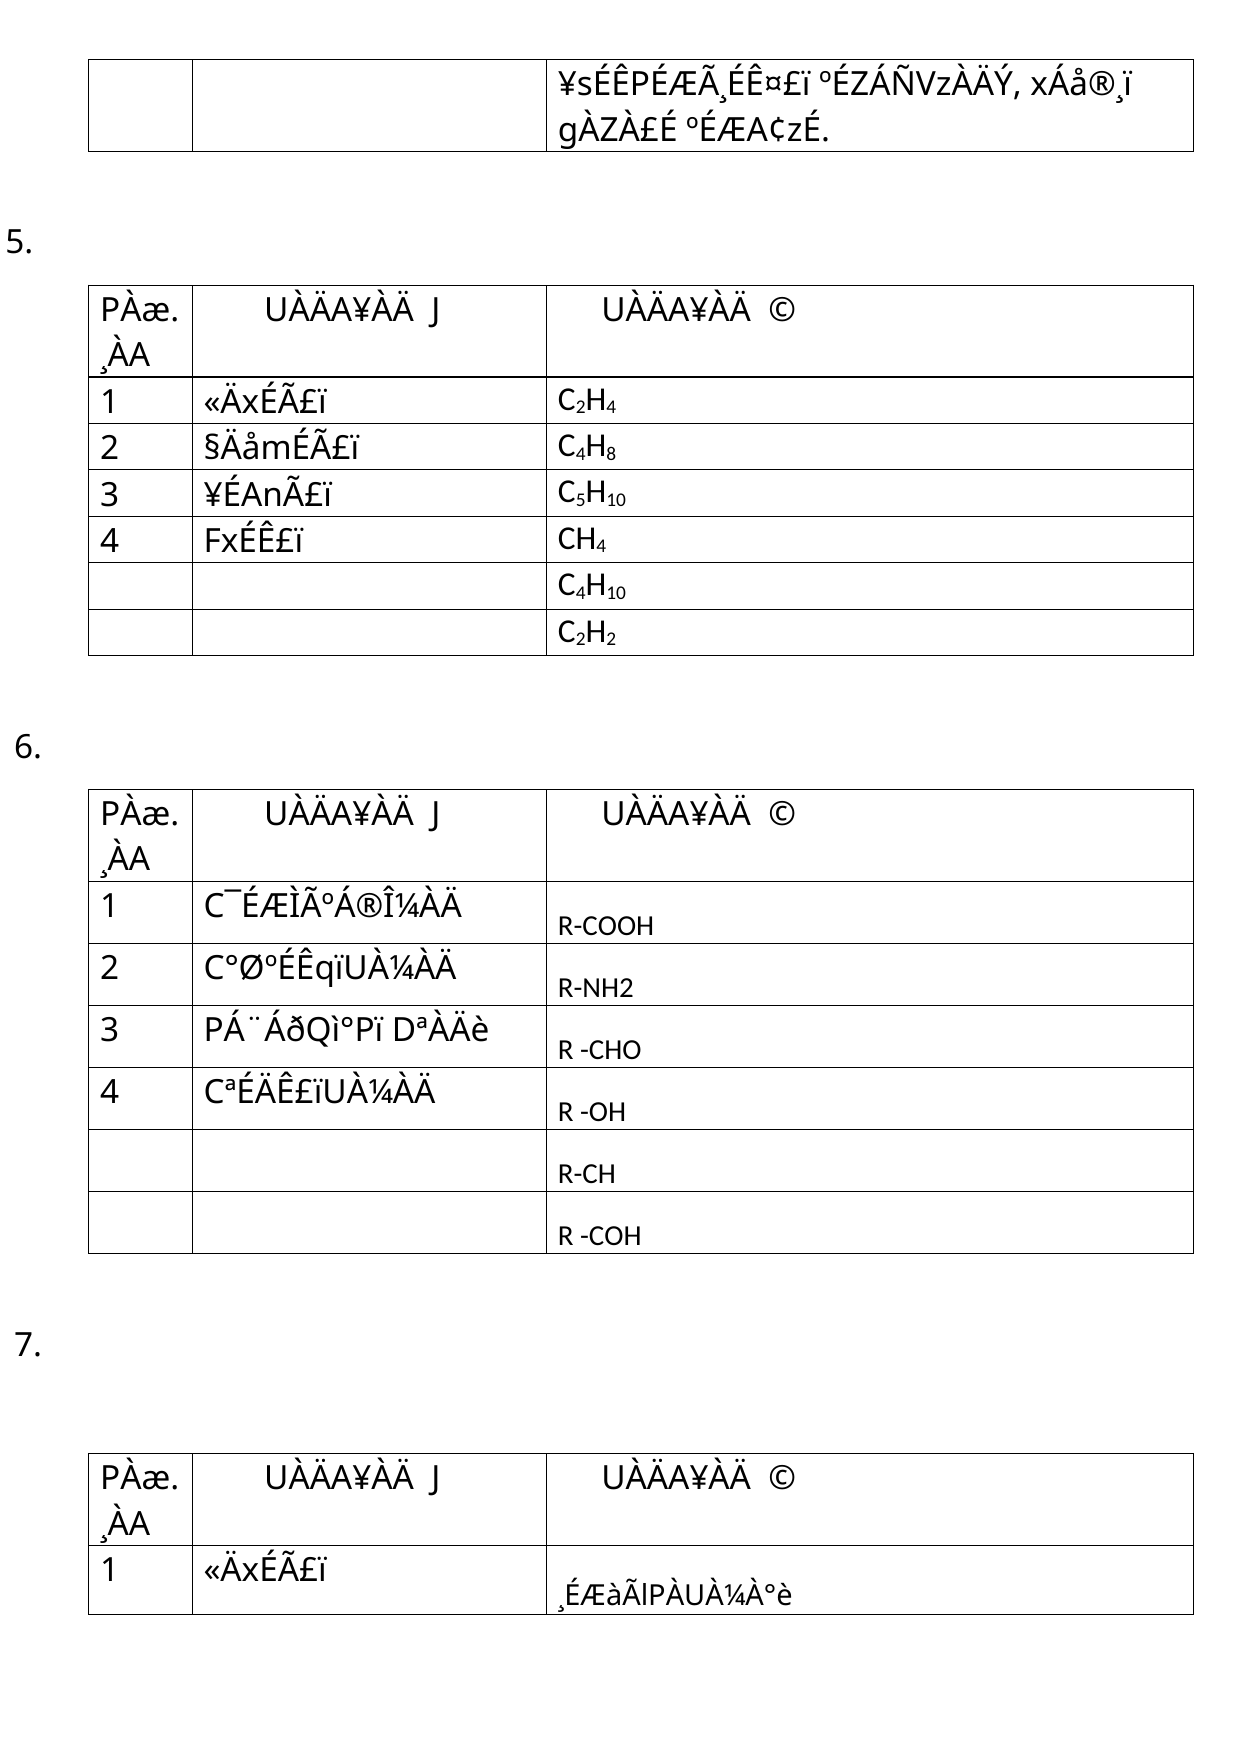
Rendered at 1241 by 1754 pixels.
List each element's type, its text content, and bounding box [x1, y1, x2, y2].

table_cell §ÄåmÉÃ£ï [193, 424, 546, 469]
table_cell C°ØºÉÊqïUÀ¼ÀÄ [193, 944, 546, 1005]
table_cell R-COOH [547, 882, 1193, 943]
table_cell 1 [89, 1546, 192, 1614]
table_cell 3 [89, 470, 192, 516]
table_header UÀÄA¥ÀÄ © [547, 286, 1193, 376]
table_header UÀÄA¥ÀÄ J [193, 286, 546, 376]
table_cell FxÉÊ£ï [193, 517, 546, 562]
table_cell [89, 610, 192, 655]
table_cell 1 [89, 378, 192, 423]
table_cell C4H8 [547, 424, 1193, 469]
table_cell 2 [89, 424, 192, 469]
table_cell [193, 60, 546, 151]
text 7. [0, 1320, 1181, 1366]
table_cell [193, 1192, 546, 1253]
table_cell C5H10 [547, 470, 1193, 516]
table_cell 4 [89, 1068, 192, 1129]
text 6. [0, 722, 1181, 768]
table_cell «ÄxÉÃ£ï [193, 1546, 546, 1614]
text 5. [0, 218, 1181, 264]
table_cell C2H4 [547, 378, 1193, 423]
table_header UÀÄA¥ÀÄ © [547, 1454, 1193, 1545]
table_cell [89, 1130, 192, 1191]
table_cell C¯ÉÆÌÃºÁ®Î¼ÀÄ [193, 882, 546, 943]
table_cell «ÄxÉÃ£ï [193, 378, 546, 423]
table_cell ¸ÉÆàÃlPÀUÀ¼À°è [547, 1546, 1193, 1614]
table_header UÀÄA¥ÀÄ © [547, 790, 1193, 881]
table_cell [193, 610, 546, 655]
table_cell 2 [89, 944, 192, 1005]
table_cell C2H2 [547, 610, 1193, 655]
table_cell [89, 1192, 192, 1253]
table_cell ¥ÉAnÃ£ï [193, 470, 546, 516]
table_cell [193, 1130, 546, 1191]
table_cell [89, 60, 192, 151]
table_cell R -CHO [547, 1006, 1193, 1067]
table_cell R -COH [547, 1192, 1193, 1253]
table_cell R-CH [547, 1130, 1193, 1191]
table_cell C4H10 [547, 563, 1193, 609]
table_cell [89, 563, 192, 609]
table_cell 4 [89, 517, 192, 562]
table_cell R -OH [547, 1068, 1193, 1129]
table_cell 1 [89, 882, 192, 943]
table_header PÀæ.¸ÀA [89, 286, 192, 376]
table_cell PÁ¨ÁðQì°Pï DªÀÄè [193, 1006, 546, 1067]
table_header PÀæ.¸ÀA [89, 790, 192, 881]
table_header PÀæ.¸ÀA [89, 1454, 192, 1545]
table_cell 3 [89, 1006, 192, 1067]
table_cell [193, 563, 546, 609]
table_cell CH4 [547, 517, 1193, 562]
table_header UÀÄA¥ÀÄ J [193, 790, 546, 881]
table_cell R-NH2 [547, 944, 1193, 1005]
table_cell ¥sÉÊPÉÆÃ¸ÉÊ¤£ï ºÉZÁÑVzÀÄÝ, xÁå®¸ï gÀZÀ£É ºÉÆA¢zÉ. [547, 60, 1193, 151]
table_cell CªÉÄÊ£ïUÀ¼ÀÄ [193, 1068, 546, 1129]
table_header UÀÄA¥ÀÄ J [193, 1454, 546, 1545]
